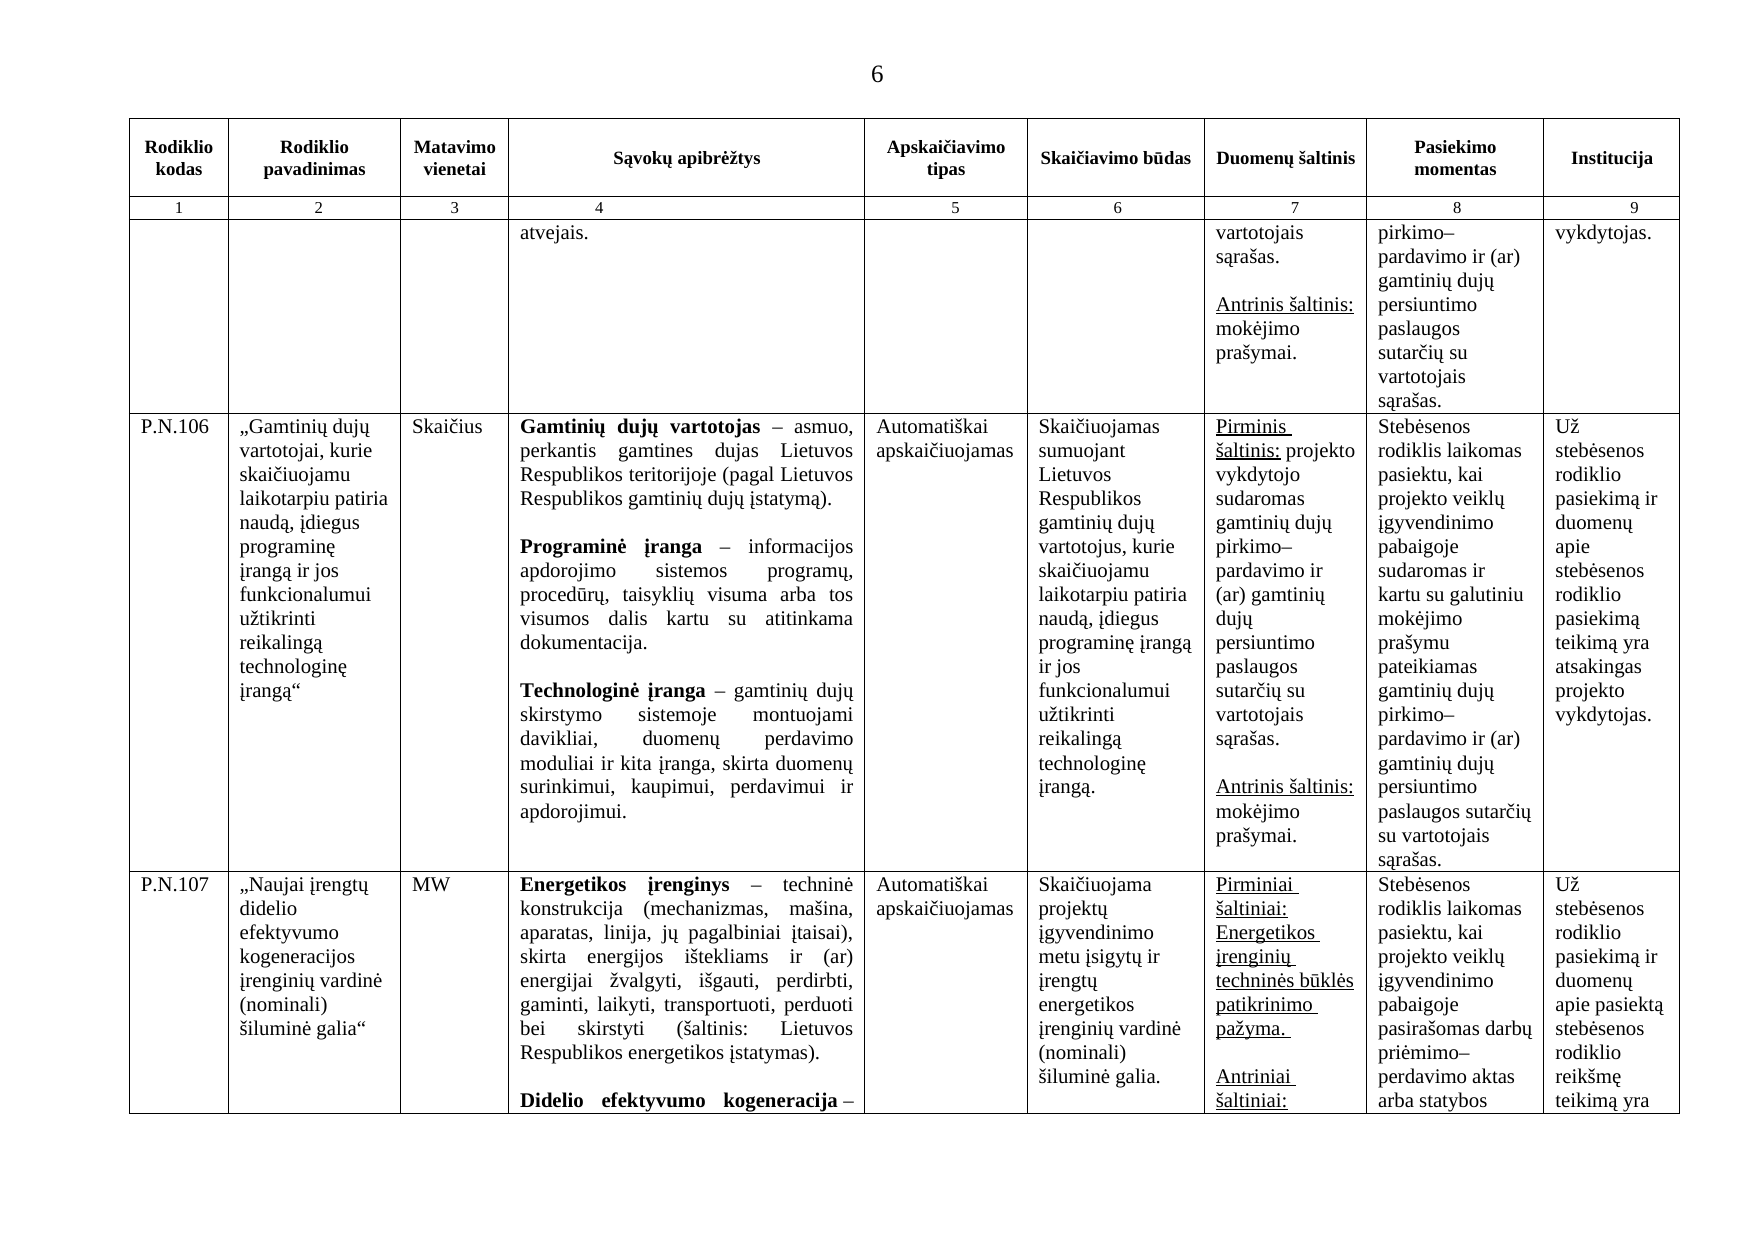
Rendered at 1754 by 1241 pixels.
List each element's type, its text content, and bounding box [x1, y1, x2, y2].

table_header Pasiekimo momentas [1367, 119, 1543, 196]
table_cell Automatiškai apskaičiuojamas [865, 872, 1027, 1112]
table_cell Stebėsenos rodiklis laikomas pasiektu, kai projekto veiklų įgyvendinimo pabaigoje sudaromas ir kartu su galutiniu mokėjimo prašymu pateikiamas gamtinių dujų pirkimo–pardavimo ir (ar) gamtinių dujų persiuntimo paslaugos sutarčių su vartotojais sąrašas. [1367, 414, 1543, 871]
table_header Rodiklio pavadinimas [229, 119, 400, 196]
table_cell „Gamtinių dujų vartotojai, kurie skaičiuojamu laikotarpiu patiria naudą, įdiegus programinę įrangą ir jos funkcionalumui užtikrinti reikalingą technologinę įrangą“ [229, 414, 400, 871]
table_cell [401, 220, 508, 412]
table_cell 4 [509, 197, 864, 219]
table_cell Skaičius [401, 414, 508, 871]
table_cell vartotojais sąrašas. Antrinis šaltinis: mokėjimo prašymai. [1205, 220, 1366, 412]
table_cell Automatiškai apskaičiuojamas [865, 414, 1027, 871]
table_cell 9 [1544, 197, 1679, 219]
table_header Duomenų šaltinis [1205, 119, 1366, 196]
table_header Matavimo vienetai [401, 119, 508, 196]
table_header Skaičiavimo būdas [1028, 119, 1204, 196]
table_header Rodiklio kodas [130, 119, 228, 196]
table_cell [229, 220, 400, 412]
table_cell 5 [865, 197, 1027, 219]
table_cell 3 [401, 197, 508, 219]
table_cell MW [401, 872, 508, 1112]
table_cell 6 [1028, 197, 1204, 219]
table_cell Skaičiuojama projektų įgyvendinimo metu įsigytų ir įrengtų energetikos įrenginių vardinė (nominali) šiluminė galia. [1028, 872, 1204, 1112]
table_cell [865, 220, 1027, 412]
table_cell 2 [229, 197, 400, 219]
table_header Apskaičiavimo tipas [865, 119, 1027, 196]
table_cell Už stebėsenos rodiklio pasiekimą ir duomenų apie pasiektą stebėsenos rodiklio reikšmę teikimą yra [1544, 872, 1679, 1112]
table_cell 7 [1205, 197, 1366, 219]
table_cell Skaičiuojamas sumuojant Lietuvos Respublikos gamtinių dujų vartotojus, kurie skaičiuojamu laikotarpiu patiria naudą, įdiegus programinę įrangą ir jos funkcionalumui užtikrinti reikalingą technologinę įrangą. [1028, 414, 1204, 871]
table_cell Stebėsenos rodiklis laikomas pasiektu, kai projekto veiklų įgyvendinimo pabaigoje pasirašomas darbų priėmimo–perdavimo aktas arba statybos [1367, 872, 1543, 1112]
table_cell pirkimo–pardavimo ir (ar) gamtinių dujų persiuntimo paslaugos sutarčių su vartotojais sąrašas. [1367, 220, 1543, 412]
table_cell atvejais. [509, 220, 864, 412]
table_cell [1028, 220, 1204, 412]
table_cell P.N.106 [130, 414, 228, 871]
table_cell Už stebėsenos rodiklio pasiekimą ir duomenų apie stebėsenos rodiklio pasiekimą teikimą yra atsakingas projekto vykdytojas. [1544, 414, 1679, 871]
table_cell vykdytojas. [1544, 220, 1679, 412]
table_cell 8 [1367, 197, 1543, 219]
table_cell 1 [130, 197, 228, 219]
table_cell Gamtinių dujų vartotojas – asmuo, perkantis gamtines dujas Lietuvos Respublikos teritorijoje (pagal Lietuvos Respublikos gamtinių dujų įstatymą). Programinė įranga – informacijos apdorojimo sistemos programų, procedūrų, taisyklių visuma arba tos visumos dalis kartu su atitinkama dokumentacija. Technologinė įranga – gamtinių dujų skirstymo sistemoje montuojami davikliai, duomenų perdavimo moduliai ir kita įranga, skirta duomenų surinkimui, kaupimui, perdavimui ir apdorojimui. [509, 414, 864, 871]
table_cell Pirminis šaltinis: projekto vykdytojo sudaromas gamtinių dujų pirkimo–pardavimo ir (ar) gamtinių dujų persiuntimo paslaugos sutarčių su vartotojais sąrašas. Antrinis šaltinis: mokėjimo prašymai. [1205, 414, 1366, 871]
table_cell [130, 220, 228, 412]
table_cell Energetikos įrenginys – techninė konstrukcija (mechanizmas, mašina, aparatas, linija, jų pagalbiniai įtaisai), skirta energijos ištekliams ir (ar) energijai žvalgyti, išgauti, perdirbti, gaminti, laikyti, transportuoti, perduoti bei skirstyti (šaltinis: Lietuvos Respublikos energetikos įstatymas). Didelio efektyvumo kogeneracija – [509, 872, 864, 1112]
table_header Sąvokų apibrėžtys [509, 119, 864, 196]
table_cell Pirminiai šaltiniai: Energetikos įrenginių techninės būklės patikrinimo pažyma. Antriniai šaltiniai: [1205, 872, 1366, 1112]
table_header Institucija [1544, 119, 1679, 196]
table_cell „Naujai įrengtų didelio efektyvumo kogeneracijos įrenginių vardinė (nominali) šiluminė galia“ [229, 872, 400, 1112]
table_cell P.N.107 [130, 872, 228, 1112]
